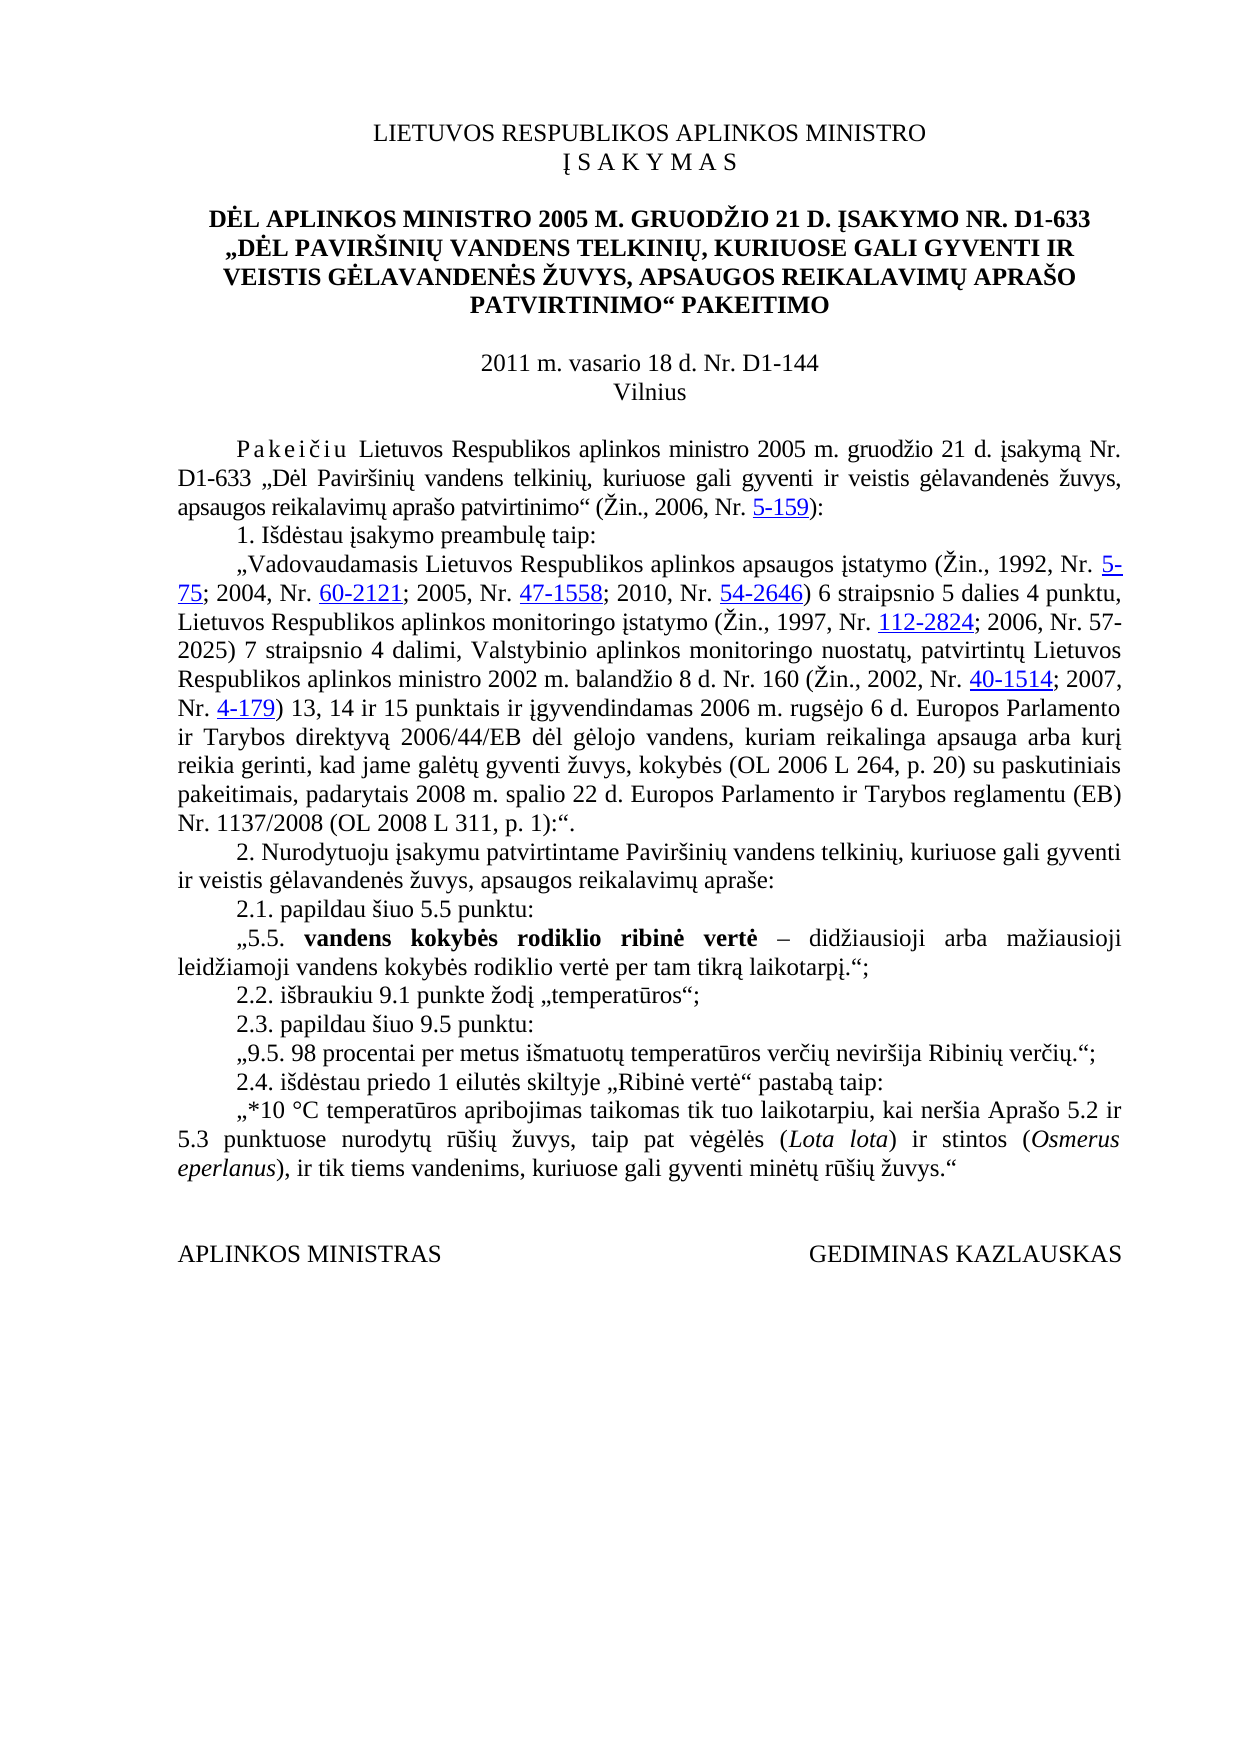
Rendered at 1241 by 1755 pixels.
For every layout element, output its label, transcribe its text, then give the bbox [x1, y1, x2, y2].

text Aplinkos ministras Gediminas Kazlauskas [177, 1239, 1122, 1268]
text Vilnius [177, 377, 1122, 406]
text 1. Išdėstau įsakymo preambulę taip: [177, 521, 1122, 549]
text 2. Nurodytuoju įsakymu patvirtintame Paviršinių vandens telkinių, kuriuose gali gyventi ir veistis gėlavandenės žuvys, apsaugos reikalavimų apraše: [177, 837, 1122, 894]
text 2.3. papildau šiuo 9.5 punktu: [177, 1009, 1122, 1038]
text „9.5. 98 procentai per metus išmatuotų temperatūros verčių neviršija Ribinių verčių.“; [177, 1038, 1122, 1067]
text „Vadovaudamasis Lietuvos Respublikos aplinkos apsaugos įstatymo (Žin., 1992, Nr. 5-75; 2004, Nr. 60-2121; 2005, Nr. 47-1558; 2010, Nr. 54-2646) 6 straipsnio 5 dalies 4 punktu, Lietuvos Respublikos aplinkos monitoringo įstatymo (Žin., 1997, Nr. 112-2824; 2006, Nr. 57-2025) 7 straipsnio 4 dalimi, Valstybinio aplinkos monitoringo nuostatų, patvirtintų Lietuvos Respublikos aplinkos ministro 2002 m. balandžio 8 d. Nr. 160 (Žin., 2002, Nr. 40-1514; 2007, Nr. 4-179) 13, 14 ir 15 punktais ir įgyvendindamas 2006 m. rugsėjo 6 d. Europos Parlamento ir Tarybos direktyvą 2006/44/EB dėl gėlojo vandens, kuriam reikalinga apsauga arba kurį reikia gerinti, kad jame galėtų gyventi žuvys, kokybės (OL 2006 L 264, p. 20) su paskutiniais pakeitimais, padarytais 2008 m. spalio 22 d. Europos Parlamento ir Tarybos reglamentu (EB) Nr. 1137/2008 (OL 2008 L 311, p. 1):“. [177, 549, 1122, 837]
text „*10 °C temperatūros apribojimas taikomas tik tuo laikotarpiu, kai neršia Aprašo 5.2 ir 5.3 punktuose nurodytų rūšių žuvys, taip pat vėgėlės (Lota lota) ir stintos (Osmerus eperlanus), ir tik tiems vandenims, kuriuose gali gyventi minėtų rūšių žuvys.“ [177, 1096, 1122, 1182]
text LIETUVOS RESPUBLIKOS APLINKOS MINISTRO [177, 118, 1122, 147]
text „5.5. vandens kokybės rodiklio ribinė vertė – didžiausioji arba mažiausioji leidžiamoji vandens kokybės rodiklio vertė per tam tikrą laikotarpį.“; [177, 923, 1122, 981]
text Į S A K Y M A S [177, 147, 1122, 176]
text 2011 m. vasario 18 d. Nr. D1-144 [177, 348, 1122, 377]
text 2.4. išdėstau priedo 1 eilutės skiltyje „Ribinė vertė“ pastabą taip: [177, 1067, 1122, 1096]
text 2.1. papildau šiuo 5.5 punktu: [177, 894, 1122, 923]
text DĖL APLINKOS MINISTRO 2005 M. GRUODŽIO 21 D. ĮSAKYMO Nr. D1-633 „DĖL PAVIRŠINIŲ VANDENS TELKINIŲ, KURIUOSE GALI GYVENTI IR VEISTIS GĖLAVANDENĖS ŽUVYS, APSAUGOS REIKALAVIMŲ APRAŠO PATVIRTINIMO“ PAKEITIMO [177, 204, 1122, 319]
text Pakeičiu Lietuvos Respublikos aplinkos ministro 2005 m. gruodžio 21 d. įsakymą Nr. D1-633 „Dėl Paviršinių vandens telkinių, kuriuose gali gyventi ir veistis gėlavandenės žuvys, apsaugos reikalavimų aprašo patvirtinimo“ (Žin., 2006, Nr. 5-159): [177, 434, 1122, 521]
text 2.2. išbraukiu 9.1 punkte žodį „temperatūros“; [177, 981, 1122, 1009]
